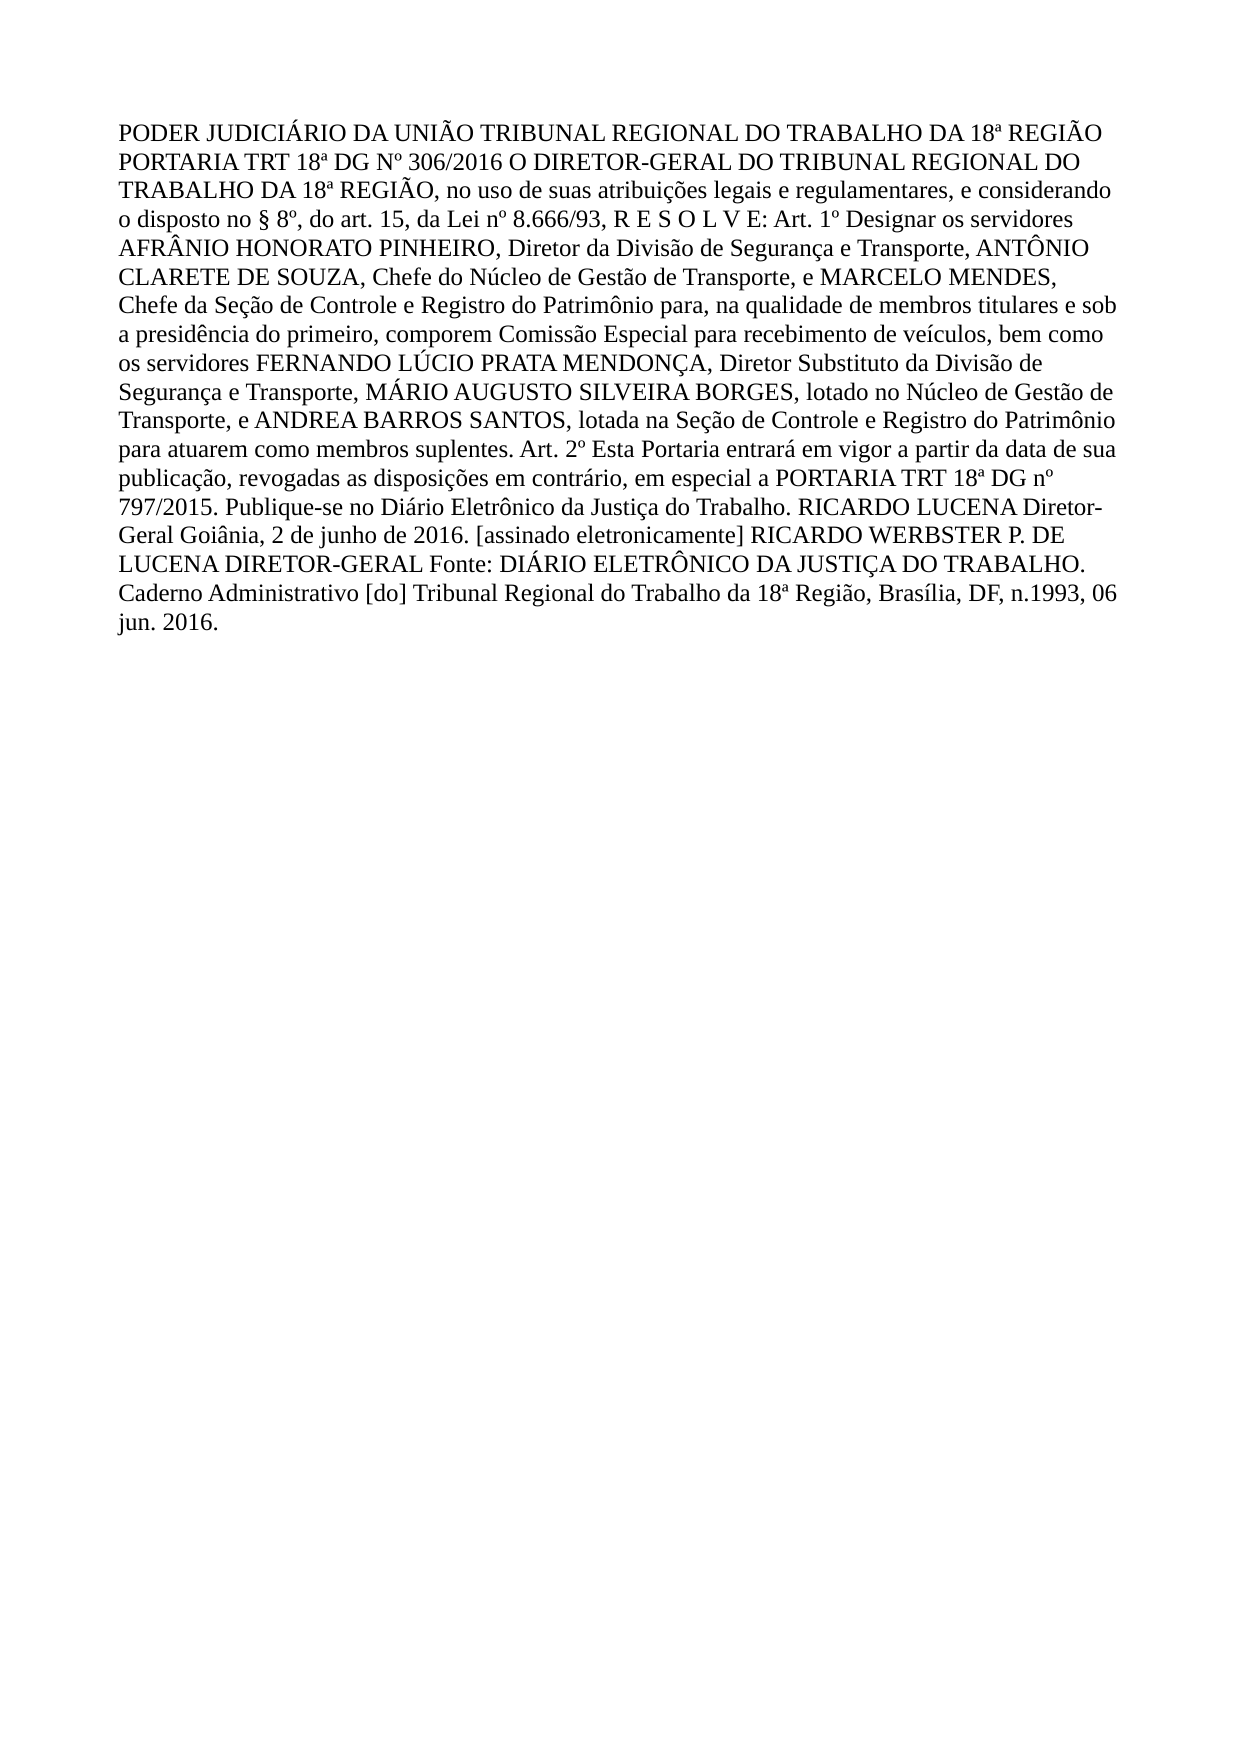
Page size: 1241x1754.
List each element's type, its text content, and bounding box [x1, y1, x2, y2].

text PODER JUDICIÁRIO DA UNIÃO TRIBUNAL REGIONAL DO TRABALHO DA 18ª REGIÃO PORTARIA TRT 18ª DG Nº 306/2016 O DIRETOR-GERAL DO TRIBUNAL REGIONAL DO TRABALHO DA 18ª REGIÃO, no uso de suas atribuições legais e regulamentares, e considerando o disposto no § 8º, do art. 15, da Lei nº 8.666/93, R E S O L V E: Art. 1º Designar os servidores AFRÂNIO HONORATO PINHEIRO, Diretor da Divisão de Segurança e Transporte, ANTÔNIO CLARETE DE SOUZA, Chefe do Núcleo de Gestão de Transporte, e MARCELO MENDES, Chefe da Seção de Controle e Registro do Patrimônio para, na qualidade de membros titulares e sob a presidência do primeiro, comporem Comissão Especial para recebimento de veículos, bem como os servidores FERNANDO LÚCIO PRATA MENDONÇA, Diretor Substituto da Divisão de Segurança e Transporte, MÁRIO AUGUSTO SILVEIRA BORGES, lotado no Núcleo de Gestão de Transporte, e ANDREA BARROS SANTOS, lotada na Seção de Controle e Registro do Patrimônio para atuarem como membros suplentes. Art. 2º Esta Portaria entrará em vigor a partir da data de sua publicação, revogadas as disposições em contrário, em especial a PORTARIA TRT 18ª DG nº 797/2015. Publique-se no Diário Eletrônico da Justiça do Trabalho. RICARDO LUCENA Diretor-Geral Goiânia, 2 de junho de 2016. [assinado eletronicamente] RICARDO WERBSTER P. DE LUCENA DIRETOR-GERAL Fonte: DIÁRIO ELETRÔNICO DA JUSTIÇA DO TRABALHO. Caderno Administrativo [do] Tribunal Regional do Trabalho da 18ª Região, Brasília, DF, n.1993, 06 jun. 2016. [118, 118, 1122, 636]
